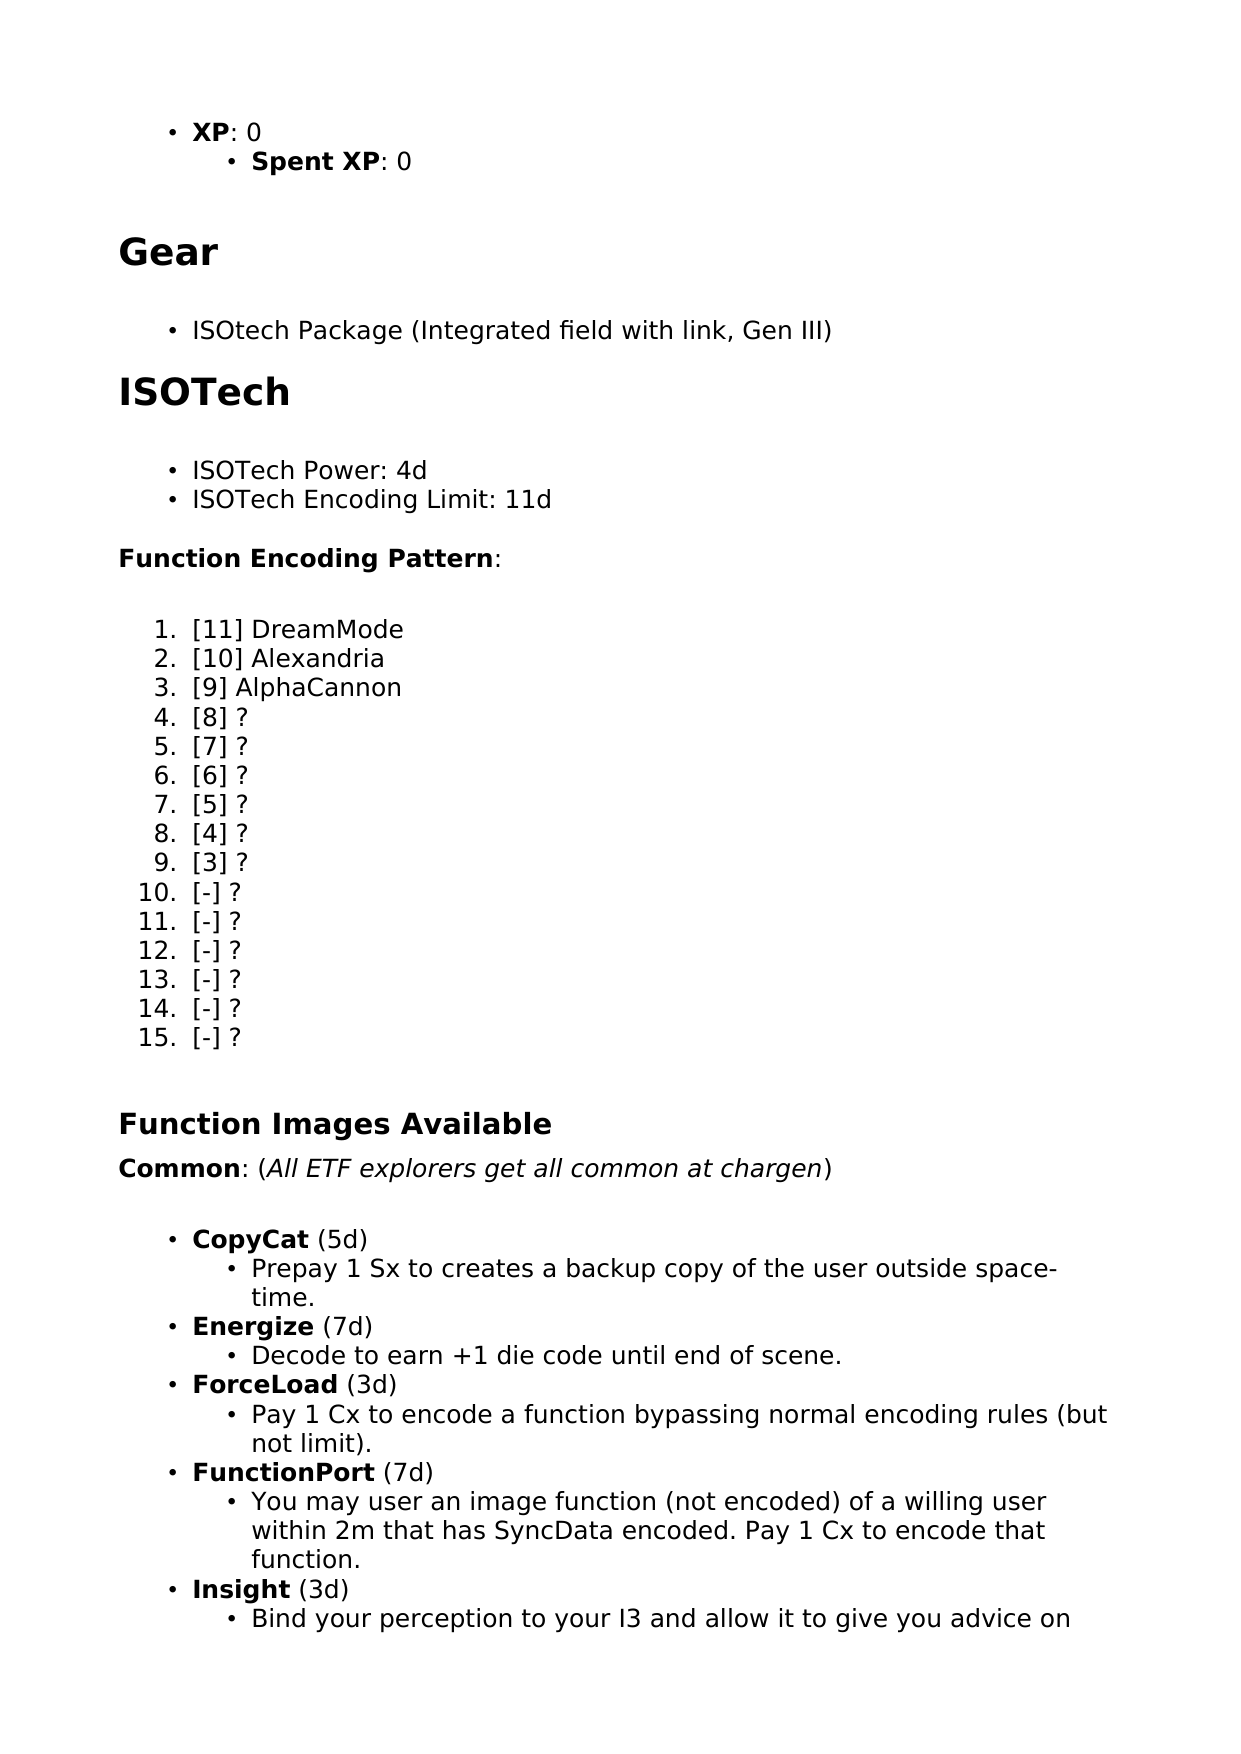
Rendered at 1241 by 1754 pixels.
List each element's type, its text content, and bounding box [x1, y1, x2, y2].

list Insight (3d) [177, 1575, 1122, 1604]
list [11] DreamMode [177, 615, 1122, 644]
list Decode to earn +1 die code until end of scene. [236, 1342, 1122, 1371]
list FunctionPort (7d) [177, 1458, 1122, 1487]
list CopyCat (5d) [177, 1225, 1122, 1254]
subtitle Function Images Available [118, 1107, 1122, 1141]
list You may user an image function (not encoded) of a willing user within 2m that has SyncData encoded. Pay 1 Cx to encode that function. [236, 1487, 1122, 1575]
list ISOTech Encoding Limit: 11d [177, 486, 1122, 515]
list [8] ? [177, 703, 1122, 732]
list [-] ? [177, 1024, 1122, 1053]
list Pay 1 Cx to encode a function bypassing normal encoding rules (but not limit). [236, 1400, 1122, 1458]
list [5] ? [177, 790, 1122, 819]
list XP: 0 [177, 118, 1122, 147]
list [3] ? [177, 849, 1122, 878]
list ISOtech Package (Integrated field with link, Gen III) [177, 317, 1122, 346]
list Bind your perception to your I3 and allow it to give you advice on [236, 1604, 1122, 1633]
text Function Encoding Pattern: [118, 544, 1122, 573]
list ForceLoad (3d) [177, 1371, 1122, 1400]
list ISOTech Power: 4d [177, 456, 1122, 486]
list [-] ? [177, 994, 1122, 1024]
list [-] ? [177, 936, 1122, 965]
list [10] Alexandria [177, 644, 1122, 674]
subtitle ISOTech [118, 371, 1122, 414]
list [7] ? [177, 732, 1122, 761]
list Spent XP: 0 [236, 147, 1122, 176]
subtitle Gear [118, 231, 1122, 274]
list Prepay 1 Sx to creates a backup copy of the user outside space-time. [236, 1254, 1122, 1312]
list [4] ? [177, 819, 1122, 849]
text Common: (All ETF explorers get all common at chargen) [118, 1154, 1122, 1183]
list [6] ? [177, 761, 1122, 790]
list [-] ? [177, 965, 1122, 994]
list [-] ? [177, 907, 1122, 936]
list [-] ? [177, 878, 1122, 907]
list Energize (7d) [177, 1312, 1122, 1342]
list [9] AlphaCannon [177, 674, 1122, 703]
